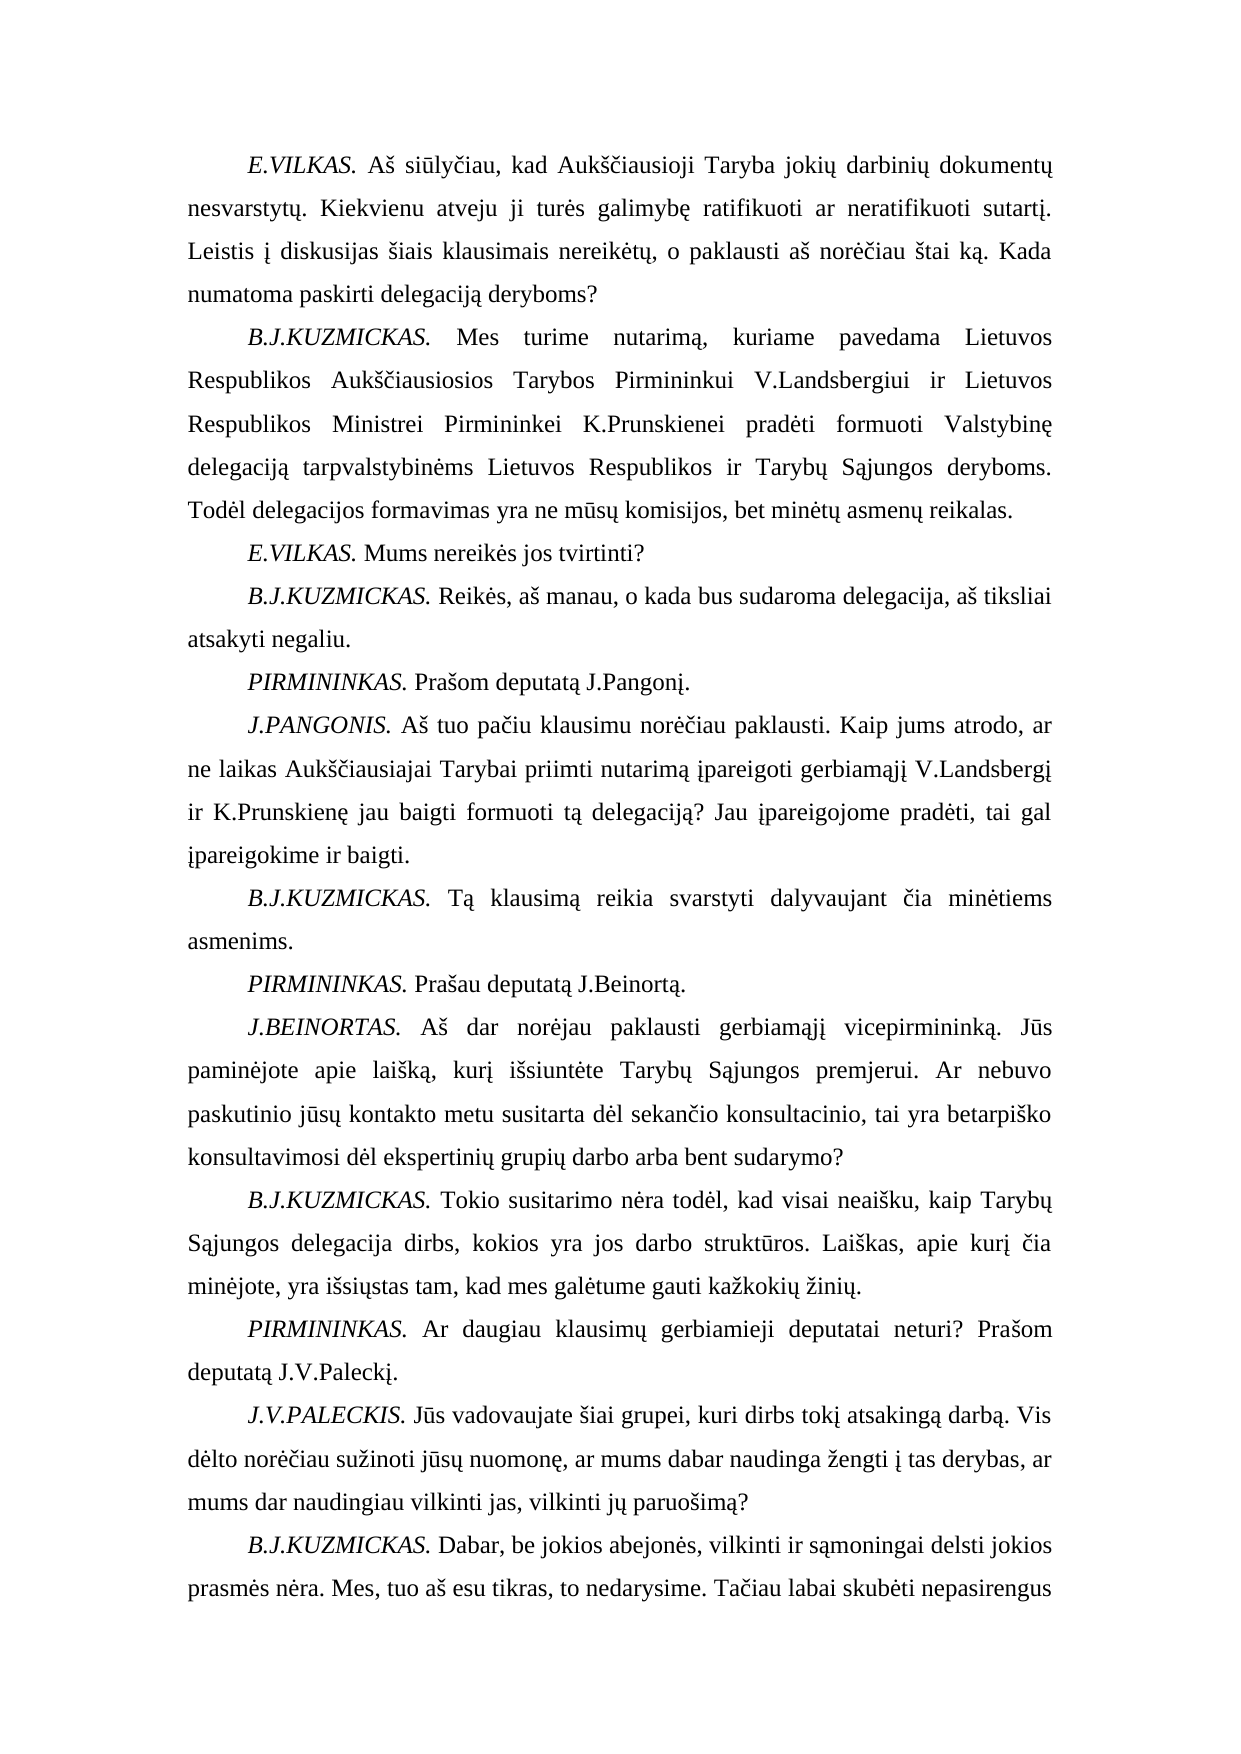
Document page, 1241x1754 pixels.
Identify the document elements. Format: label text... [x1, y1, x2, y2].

text B.J.KUZMICKAS. Reikės, aš manau, o kada bus sudaroma delegacija, aš tiksliai atsakyti negaliu. [187, 581, 1053, 653]
text B.J.KUZMICKAS. Dabar, be jokios abejonės, vilkinti ir sąmoningai delsti jokios prasmės nėra. Mes, tuo aš esu tikras, to nedarysime. Tačiau labai skubėti nepasirengus [187, 1530, 1053, 1602]
text J.BEINORTAS. Aš dar norėjau paklausti gerbiamąjį vicepirmininką. Jūs paminėjote apie laišką, kurį išsiuntėte Tarybų Sąjungos premjerui. Ar nebuvo paskutinio jūsų kontakto metu susitarta dėl sekančio konsultacinio, tai yra betarpiško konsultavimosi dėl ekspertinių grupių darbo arba bent suda­rymo? [187, 1012, 1053, 1171]
text B.J.KUZMICKAS. Tokio susitarimo nėra todėl, kad visai neaišku, kaip Tarybų Sąjungos delegacija dirbs, kokios yra jos darbo struktūros. Laiškas, apie kurį čia minėjote, yra išsiųstas tam, kad mes galėtume gauti kažkokių žinių. [187, 1185, 1053, 1300]
text B.J.KUZMICKAS. Mes turime nutarimą, kuriame pavedama Lietuvos Respublikos Aukščiausiosios Tarybos Pirmininkui V.Landsbergiui ir Lietuvos Respublikos Ministrei Pirmininkei K.Prunskienei pradėti formuoti Valstybinę delegaciją tarpvalstybinėms Lietuvos Respublikos ir Tarybų Sąjungos deryboms. Todėl delegacijos formavimas yra ne mūsų komisijos, bet minėtų asmenų reikalas. [187, 322, 1053, 524]
text PIRMININKAS. Ar daugiau klausimų gerbiamieji deputatai neturi? Pra­šom deputatą J.V.Paleckį. [187, 1314, 1053, 1386]
text J.V.PALECKIS. Jūs vadovaujate šiai grupei, kuri dirbs tokį atsakingą darbą. Vis dėlto norėčiau sužinoti jūsų nuomonę, ar mums dabar naudinga žengti į tas derybas, ar mums dar naudingiau vilkinti jas, vilkinti jų paruoši­mą? [187, 1401, 1053, 1516]
text E.VILKAS. Mums nereikės jos tvirtinti? [187, 538, 1053, 567]
text B.J.KUZMICKAS. Tą klausimą reikia svarstyti dalyvaujant čia minėtiems asmenims. [187, 883, 1053, 955]
text PIRMININKAS. Prašau deputatą J.Beinortą. [187, 969, 1053, 998]
text E.VILKAS. Aš siūlyčiau, kad Aukščiausioji Taryba jokių darbinių doku­mentų nesvarstytų. Kiekvienu atveju ji turės galimybę ratifikuoti ar neratifikuoti sutartį. Leistis į diskusijas šiais klausimais nereikėtų, o paklausti aš norėčiau štai ką. Kada numatoma paskirti delegaciją deryboms? [187, 150, 1053, 308]
text PIRMININKAS. Prašom deputatą J.Pangonį. [187, 667, 1053, 696]
text J.PANGONIS. Aš tuo pačiu klausimu norėčiau paklausti. Kaip jums atrodo, ar ne laikas Aukščiausiajai Tarybai priimti nutarimą įpareigoti gerbiamąjį V.Landsbergį ir K.Prunskienę jau baigti formuoti tą delegaciją? Jau įpareigojome pradėti, tai gal įpareigokime ir baigti. [187, 711, 1053, 869]
